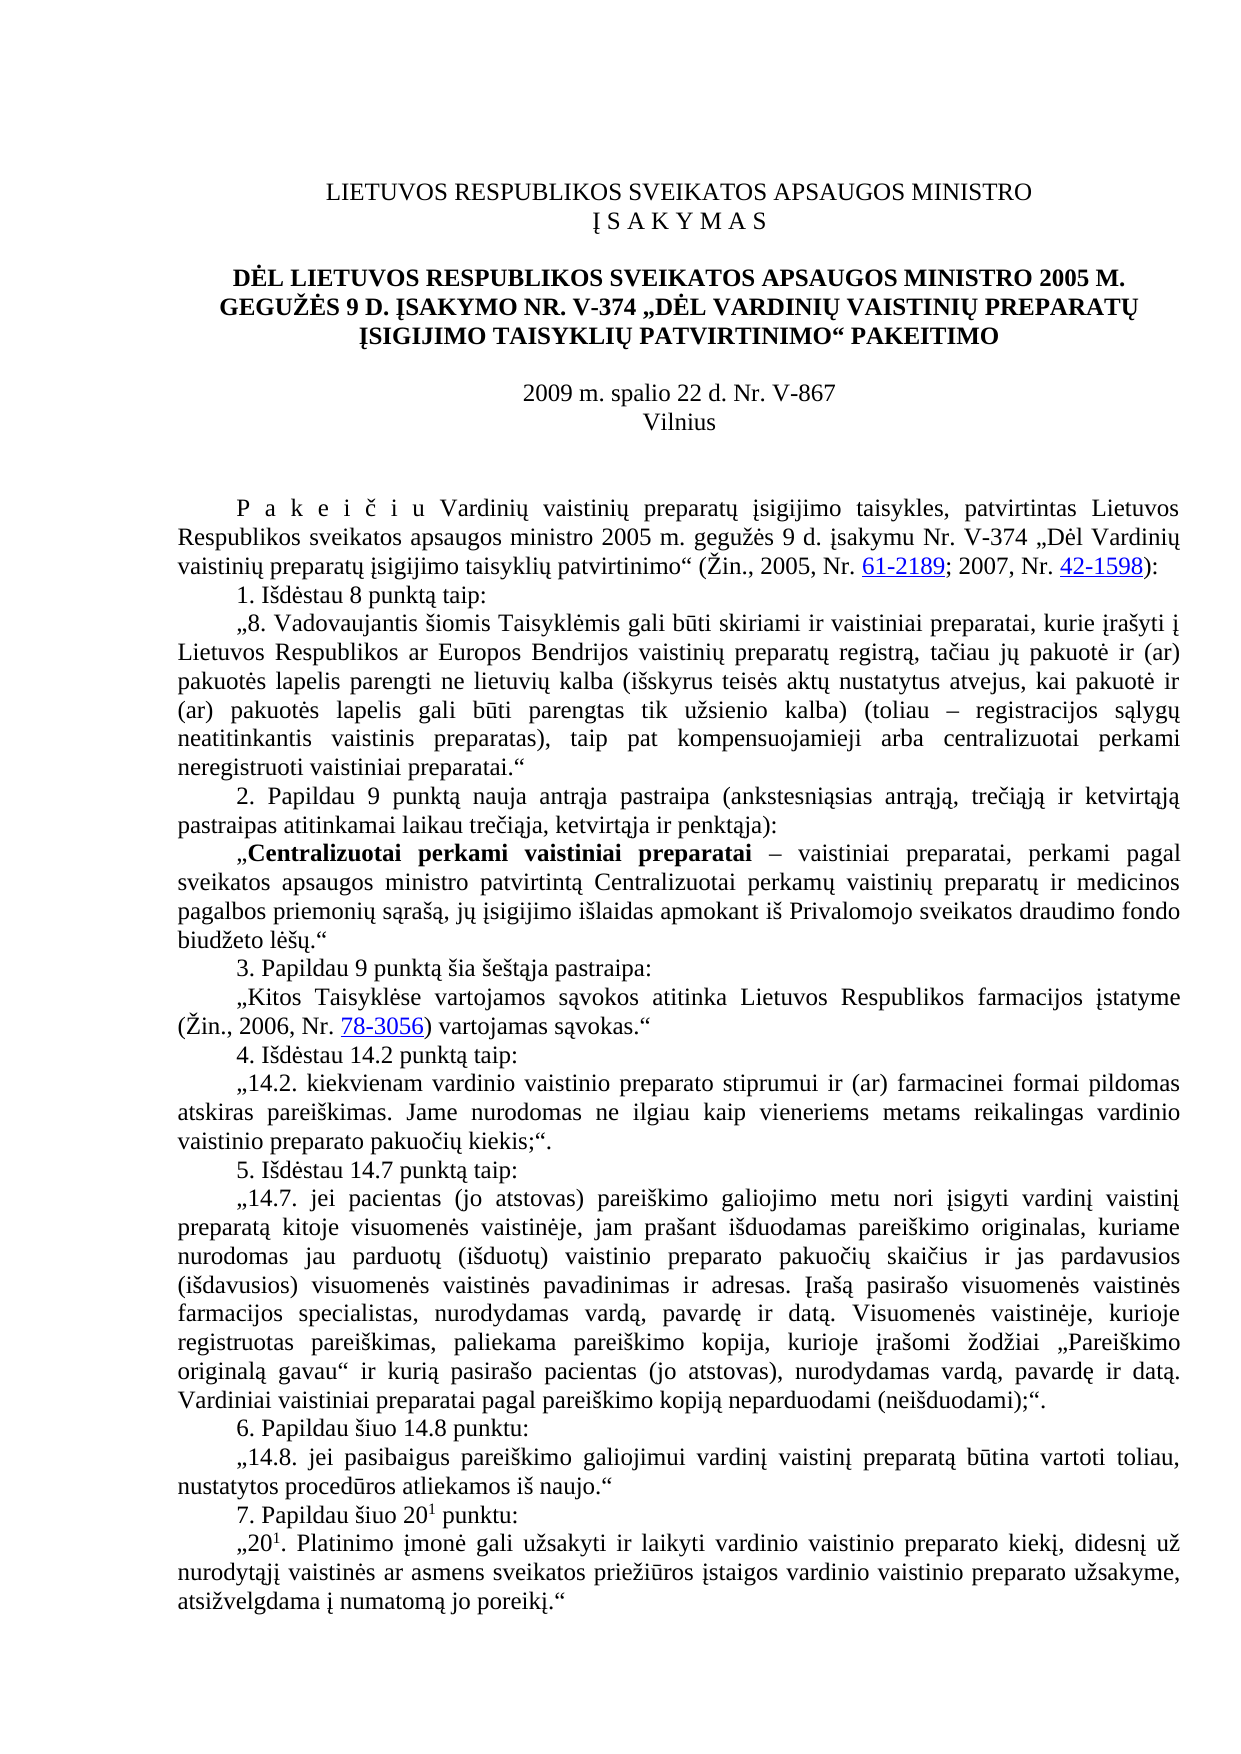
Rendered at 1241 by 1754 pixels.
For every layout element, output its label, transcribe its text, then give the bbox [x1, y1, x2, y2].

text Į S A K Y M A S [177, 206, 1181, 235]
text „Centralizuotai perkami vaistiniai preparatai – vaistiniai preparatai, perkami pagal sveikatos apsaugos ministro patvirtintą Centralizuotai perkamų vaistinių preparatų ir medicinos pagalbos priemonių sąrašą, jų įsigijimo išlaidas apmokant iš Privalomojo sveikatos draudimo fondo biudžeto lėšų.“ [177, 838, 1181, 953]
text „Kitos Taisyklėse vartojamos sąvokos atitinka Lietuvos Respublikos farmacijos įstatyme (Žin., 2006, Nr. 78-3056) vartojamas sąvokas.“ [177, 982, 1181, 1040]
text 6. Papildau šiuo 14.8 punktu: [177, 1413, 1181, 1442]
text 1. Išdėstau 8 punktą taip: [177, 580, 1181, 608]
text 3. Papildau 9 punktą šia šeštąja pastraipa: [177, 953, 1181, 982]
text DĖL LIETUVOS RESPUBLIKOS SVEIKATOS APSAUGOS MINISTRO 2005 M. GEGUŽĖS 9 D. ĮSAKYMO NR. V-374 „DĖL VARDINIŲ VAISTINIŲ PREPARATŲ ĮSIGIJIMO TAISYKLIŲ PATVIRTINIMO“ PAKEITIMO [177, 263, 1181, 350]
text „14.7. jei pacientas (jo atstovas) pareiškimo galiojimo metu nori įsigyti vardinį vaistinį preparatą kitoje visuomenės vaistinėje, jam prašant išduodamas pareiškimo originalas, kuriame nurodomas jau parduotų (išduotų) vaistinio preparato pakuočių skaičius ir jas pardavusios (išdavusios) visuomenės vaistinės pavadinimas ir adresas. Įrašą pasirašo visuomenės vaistinės farmacijos specialistas, nurodydamas vardą, pavardę ir datą. Visuomenės vaistinėje, kurioje registruotas pareiškimas, paliekama pareiškimo kopija, kurioje įrašomi žodžiai „Pareiškimo originalą gavau“ ir kurią pasirašo pacientas (jo atstovas), nurodydamas vardą, pavardę ir datą. Vardiniai vaistiniai preparatai pagal pareiškimo kopiją neparduodami (neišduodami);“. [177, 1183, 1181, 1413]
text „14.8. jei pasibaigus pareiškimo galiojimui vardinį vaistinį preparatą būtina vartoti toliau, nustatytos procedūros atliekamos iš naujo.“ [177, 1442, 1181, 1500]
text 5. Išdėstau 14.7 punktą taip: [177, 1155, 1181, 1183]
text P a k e i č i u Vardinių vaistinių preparatų įsigijimo taisykles, patvirtintas Lietuvos Respublikos sveikatos apsaugos ministro 2005 m. gegužės 9 d. įsakymu Nr. V-374 „Dėl Vardinių vaistinių preparatų įsigijimo taisyklių patvirtinimo“ (Žin., 2005, Nr. 61-2189; 2007, Nr. 42-1598): [177, 493, 1181, 580]
text 2. Papildau 9 punktą nauja antrąja pastraipa (ankstesniąsias antrąją, trečiąją ir ketvirtąją pastraipas atitinkamai laikau trečiąja, ketvirtąja ir penktąja): [177, 781, 1181, 838]
text 4. Išdėstau 14.2 punktą taip: [177, 1040, 1181, 1068]
text LIETUVOS RESPUBLIKOS SVEIKATOS APSAUGOS MINISTRO [177, 177, 1181, 206]
text „14.2. kiekvienam vardinio vaistinio preparato stiprumui ir (ar) farmacinei formai pildomas atskiras pareiškimas. Jame nurodomas ne ilgiau kaip vieneriems metams reikalingas vardinio vaistinio preparato pakuočių kiekis;“. [177, 1068, 1181, 1155]
text „8. Vadovaujantis šiomis Taisyklėmis gali būti skiriami ir vaistiniai preparatai, kurie įrašyti į Lietuvos Respublikos ar Europos Bendrijos vaistinių preparatų registrą, tačiau jų pakuotė ir (ar) pakuotės lapelis parengti ne lietuvių kalba (išskyrus teisės aktų nustatytus atvejus, kai pakuotė ir (ar) pakuotės lapelis gali būti parengtas tik užsienio kalba) (toliau – registracijos sąlygų neatitinkantis vaistinis preparatas), taip pat kompensuojamieji arba centralizuotai perkami neregistruoti vaistiniai preparatai.“ [177, 608, 1181, 781]
text 7. Papildau šiuo 201 punktu: [177, 1500, 1181, 1528]
text Vilnius [177, 407, 1181, 436]
text „201. Platinimo įmonė gali užsakyti ir laikyti vardinio vaistinio preparato kiekį, didesnį už nurodytąjį vaistinės ar asmens sveikatos priežiūros įstaigos vardinio vaistinio preparato užsakyme, atsižvelgdama į numatomą jo poreikį.“ [177, 1528, 1181, 1615]
text 2009 m. spalio 22 d. Nr. V-867 [177, 378, 1181, 407]
